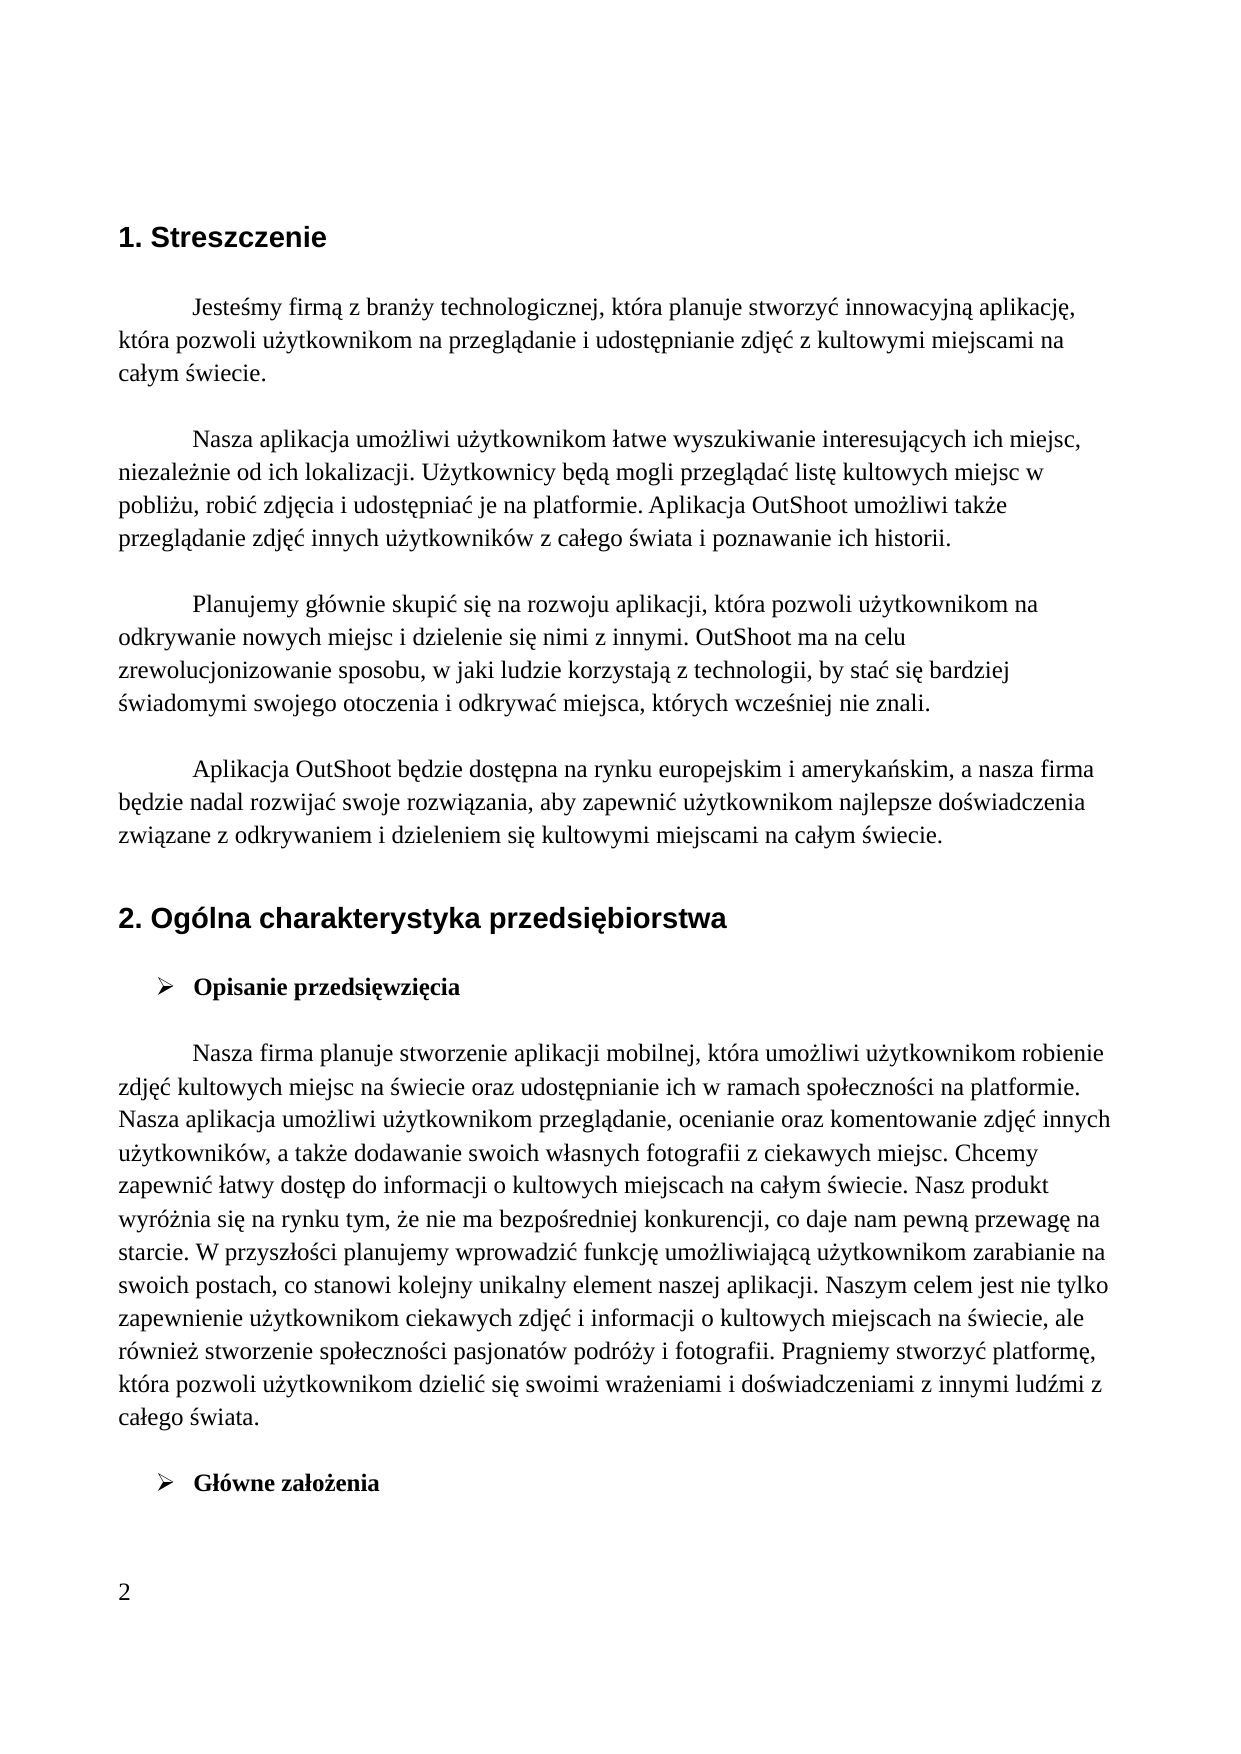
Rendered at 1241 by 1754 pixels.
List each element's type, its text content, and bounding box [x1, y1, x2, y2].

text Nasza firma planuje stworzenie aplikacji mobilnej, która umożliwi użytkownikom robienie zdjęć kultowych miejsc na świecie oraz udostępnianie ich w ramach społeczności na platformie. Nasza aplikacja umożliwi użytkownikom przeglądanie, ocenianie oraz komentowanie zdjęć innych użytkowników, a także dodawanie swoich własnych fotografii z ciekawych miejsc. Chcemy zapewnić łatwy dostęp do informacji o kultowych miejscach na całym świecie. Nasz produkt wyróżnia się na rynku tym, że nie ma bezpośredniej konkurencji, co daje nam pewną przewagę na starcie. W przyszłości planujemy wprowadzić funkcję umożliwiającą użytkownikom zarabianie na swoich postach, co stanowi kolejny unikalny element naszej aplikacji. Naszym celem jest nie tylko zapewnienie użytkownikom ciekawych zdjęć i informacji o kultowych miejscach na świecie, ale również stworzenie społeczności pasjonatów podróży i fotografii. Pragniemy stworzyć platformę, która pozwoli użytkownikom dzielić się swoimi wrażeniami i doświadczeniami z innymi ludźmi z całego świata. [118, 1038, 1122, 1431]
subtitle 1. Streszczenie [118, 220, 1122, 254]
subtitle 2. Ogólna charakterystyka przedsiębiorstwa [118, 901, 1122, 934]
text Nasza aplikacja umożliwi użytkownikom łatwe wyszukiwanie interesujących ich miejsc, niezależnie od ich lokalizacji. Użytkownicy będą mogli przeglądać listę kultowych miejsc w pobliżu, robić zdjęcia i udostępniać je na platformie. Aplikacja OutShoot umożliwi także przeglądanie zdjęć innych użytkowników z całego świata i poznawanie ich historii. [118, 424, 1122, 552]
text Jesteśmy firmą z branży technologicznej, która planuje stworzyć innowacyjną aplikację, która pozwoli użytkownikom na przeglądanie i udostępnianie zdjęć z kultowymi miejscami na całym świecie. [118, 292, 1122, 387]
text Aplikacja OutShoot będzie dostępna na rynku europejskim i amerykańskim, a nasza firma będzie nadal rozwijać swoje rozwiązania, aby zapewnić użytkownikom najlepsze doświadczenia związane z odkrywaniem i dzieleniem się kultowymi miejscami na całym świecie. [118, 754, 1122, 849]
list Opisanie przedsięwzięcia [156, 972, 1122, 1001]
list Główne założenia [156, 1468, 1122, 1497]
text Planujemy głównie skupić się na rozwoju aplikacji, która pozwoli użytkownikom na odkrywanie nowych miejsc i dzielenie się nimi z innymi. OutShoot ma na celu zrewolucjonizowanie sposobu, w jaki ludzie korzystają z technologii, by stać się bardziej świadomymi swojego otoczenia i odkrywać miejsca, których wcześniej nie znali. [118, 589, 1122, 717]
